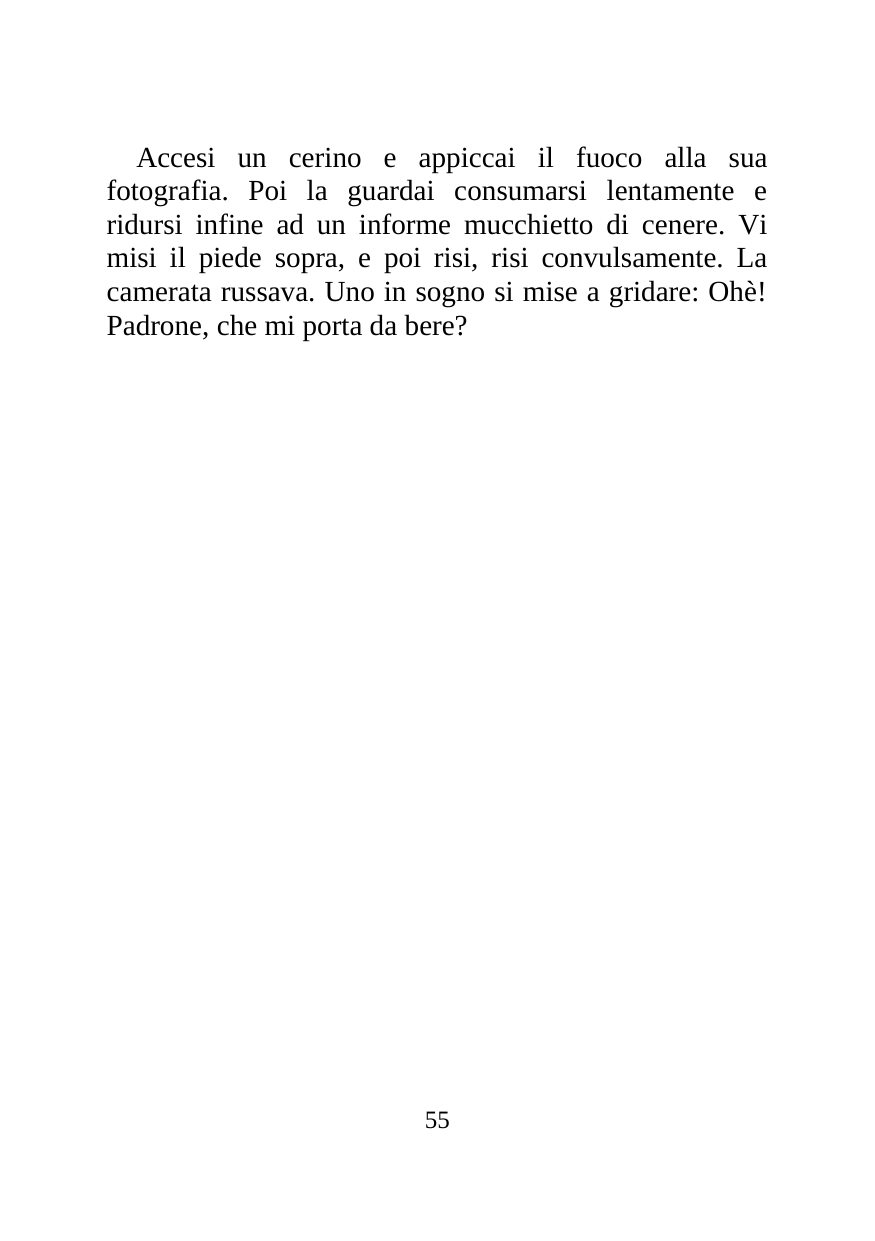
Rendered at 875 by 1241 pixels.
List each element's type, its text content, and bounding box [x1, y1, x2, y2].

text Accesi un cerino e appiccai il fuoco alla sua fotografia. Poi la guardai consumarsi lentamente e ridursi infine ad un informe mucchietto di cenere. Vi misi il piede sopra, e poi risi, risi convulsamente. La camerata russava. Uno in sogno si mise a gridare: Ohè! Padrone, che mi porta da bere? [106, 140, 768, 341]
